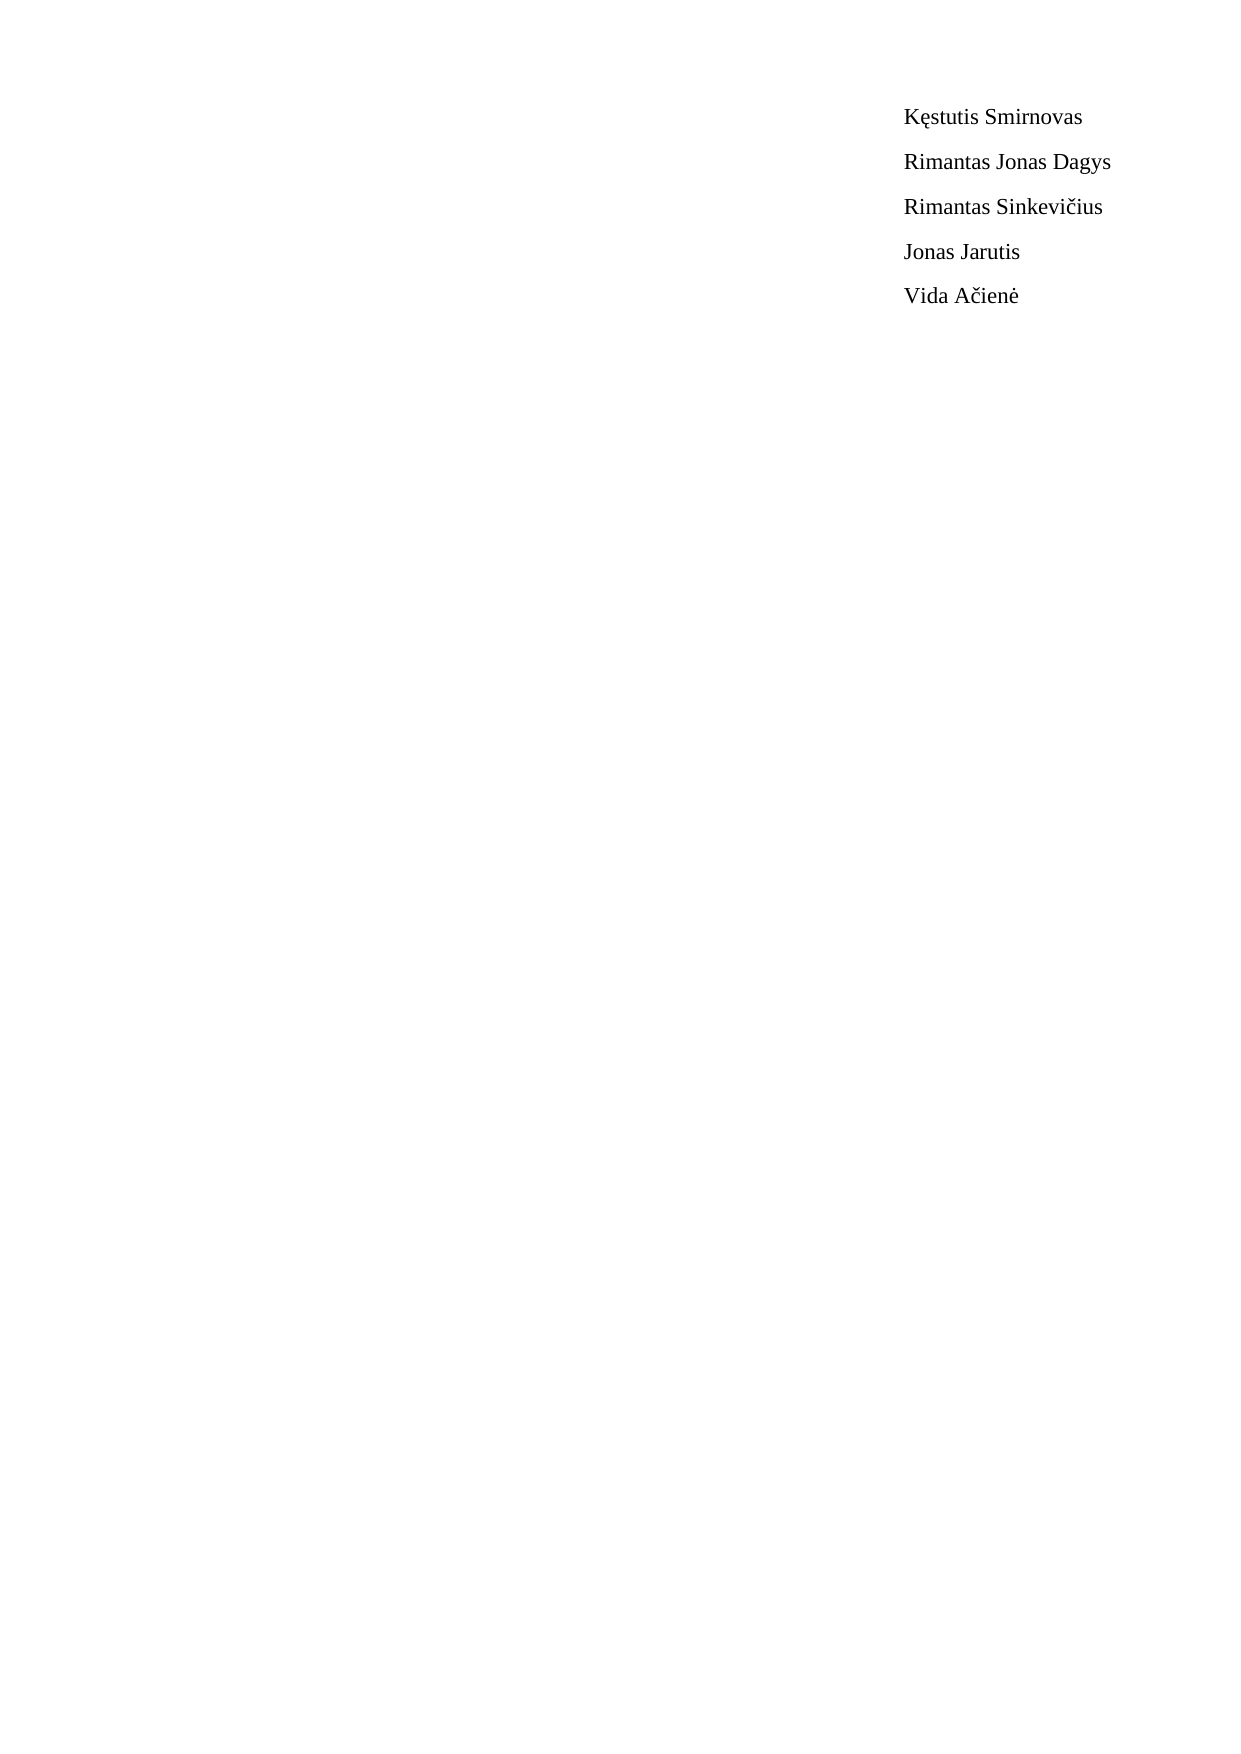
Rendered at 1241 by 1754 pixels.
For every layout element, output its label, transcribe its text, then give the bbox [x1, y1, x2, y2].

text Rimantas Jonas Dagys [177, 148, 1181, 174]
text Rimantas Sinkevičius [177, 193, 1181, 219]
text Vida Ačienė [177, 283, 1181, 309]
text Jonas Jarutis [177, 238, 1181, 264]
text Kęstutis Smirnovas [177, 103, 1181, 130]
